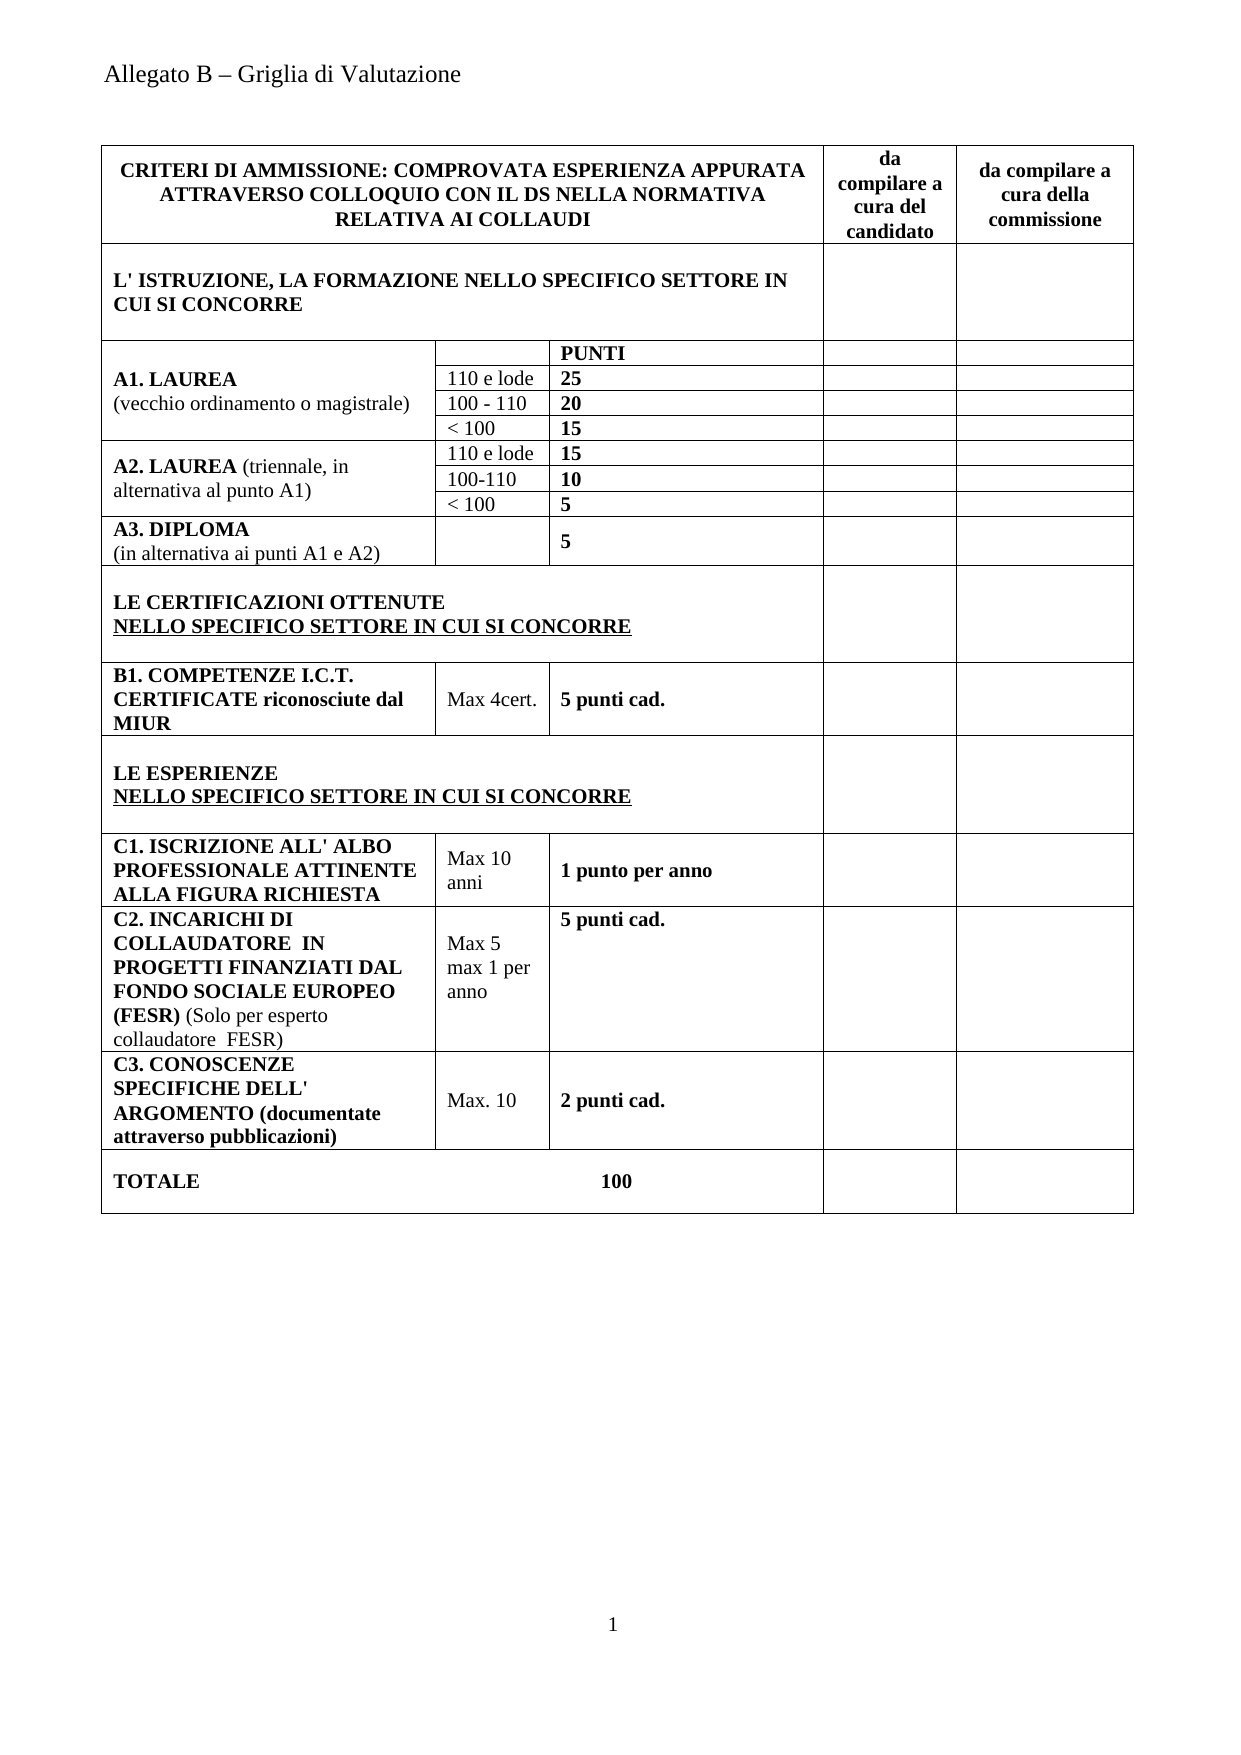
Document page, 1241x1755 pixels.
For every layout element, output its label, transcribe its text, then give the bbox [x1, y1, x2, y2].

table_cell A1. LAUREA (vecchio ordinamento o magistrale) [102, 341, 435, 440]
table_cell 20 [550, 391, 823, 415]
table_cell [957, 1052, 1133, 1148]
table_cell 5 [550, 492, 823, 516]
table_cell [824, 341, 956, 365]
table_cell [957, 517, 1133, 565]
table_cell A3. DIPLOMA (in alternativa ai punti A1 e A2) [102, 517, 435, 565]
table_cell [957, 907, 1133, 1051]
table_cell Max 4cert. [436, 663, 549, 735]
table_cell [824, 441, 956, 465]
table_cell 1 punto per anno [550, 834, 823, 906]
table_cell [957, 834, 1133, 906]
table_cell [824, 566, 956, 662]
table_cell [824, 416, 956, 440]
table_cell 10 [550, 466, 823, 491]
table_cell [824, 1052, 956, 1148]
table_cell TOTALE 100 [102, 1150, 823, 1213]
table_cell 5 punti cad. [550, 907, 823, 1051]
table_cell 2 punti cad. [550, 1052, 823, 1148]
table_cell [957, 466, 1133, 491]
table_cell LE ESPERIENZE NELLO SPECIFICO SETTORE IN CUI SI CONCORRE [102, 736, 823, 833]
table_cell [824, 466, 956, 491]
table_cell [957, 244, 1133, 340]
table_cell [957, 736, 1133, 833]
table_cell [824, 1150, 956, 1213]
table_cell PUNTI [550, 341, 823, 365]
table_cell B1. COMPETENZE I.C.T. CERTIFICATE riconosciute dal MIUR [102, 663, 435, 735]
table_cell [824, 391, 956, 415]
table_cell C3. CONOSCENZE SPECIFICHE DELL' ARGOMENTO (documentate attraverso pubblicazioni) [102, 1052, 435, 1148]
table_cell < 100 [436, 492, 549, 516]
table_cell [824, 244, 956, 340]
table_cell [957, 663, 1133, 735]
table_cell [957, 441, 1133, 465]
table_cell Max 10 anni [436, 834, 549, 906]
table_cell [957, 1150, 1133, 1213]
table_cell [824, 834, 956, 906]
table_header da compilare a cura della commissione [957, 146, 1133, 243]
table_cell [824, 366, 956, 390]
table_cell 5 punti cad. [550, 663, 823, 735]
table_cell [436, 341, 549, 365]
table_cell 15 [550, 416, 823, 440]
table_cell 110 e lode [436, 441, 549, 465]
table_cell C1. ISCRIZIONE ALL' ALBO PROFESSIONALE ATTINENTE ALLA FIGURA RICHIESTA [102, 834, 435, 906]
table_cell [824, 517, 956, 565]
table_cell [824, 492, 956, 516]
table_header CRITERI DI AMMISSIONE: COMPROVATA ESPERIENZA APPURATA ATTRAVERSO COLLOQUIO CON IL DS NELLA NORMATIVA RELATIVA AI COLLAUDI [102, 146, 823, 243]
table_cell [957, 341, 1133, 365]
table_cell LE CERTIFICAZIONI OTTENUTE NELLO SPECIFICO SETTORE IN CUI SI CONCORRE [102, 566, 823, 662]
table_cell [957, 566, 1133, 662]
table_cell C2. INCARICHI DI COLLAUDATORE IN PROGETTI FINANZIATI DAL FONDO SOCIALE EUROPEO (FESR) (Solo per esperto collaudatore FESR) [102, 907, 435, 1051]
table_cell 100 - 110 [436, 391, 549, 415]
table_cell [957, 366, 1133, 390]
table_cell Max 5 max 1 per anno [436, 907, 549, 1051]
table_cell [824, 907, 956, 1051]
table_header da compilare a cura del candidato [824, 146, 956, 243]
text Allegato B – Griglia di Valutazione [103, 59, 1122, 88]
table_cell [957, 391, 1133, 415]
table_cell A2. LAUREA (triennale, in alternativa al punto A1) [102, 441, 435, 516]
table_cell Max. 10 [436, 1052, 549, 1148]
table_cell < 100 [436, 416, 549, 440]
table_cell [824, 663, 956, 735]
table_cell L' ISTRUZIONE, LA FORMAZIONE NELLO SPECIFICO SETTORE IN CUI SI CONCORRE [102, 244, 823, 340]
table_cell 15 [550, 441, 823, 465]
table_cell [957, 492, 1133, 516]
table_cell 25 [550, 366, 823, 390]
table_cell 5 [550, 517, 823, 565]
table_cell [824, 736, 956, 833]
table_cell [436, 517, 549, 565]
table_cell 100-110 [436, 466, 549, 491]
table_cell [957, 416, 1133, 440]
table_cell 110 e lode [436, 366, 549, 390]
